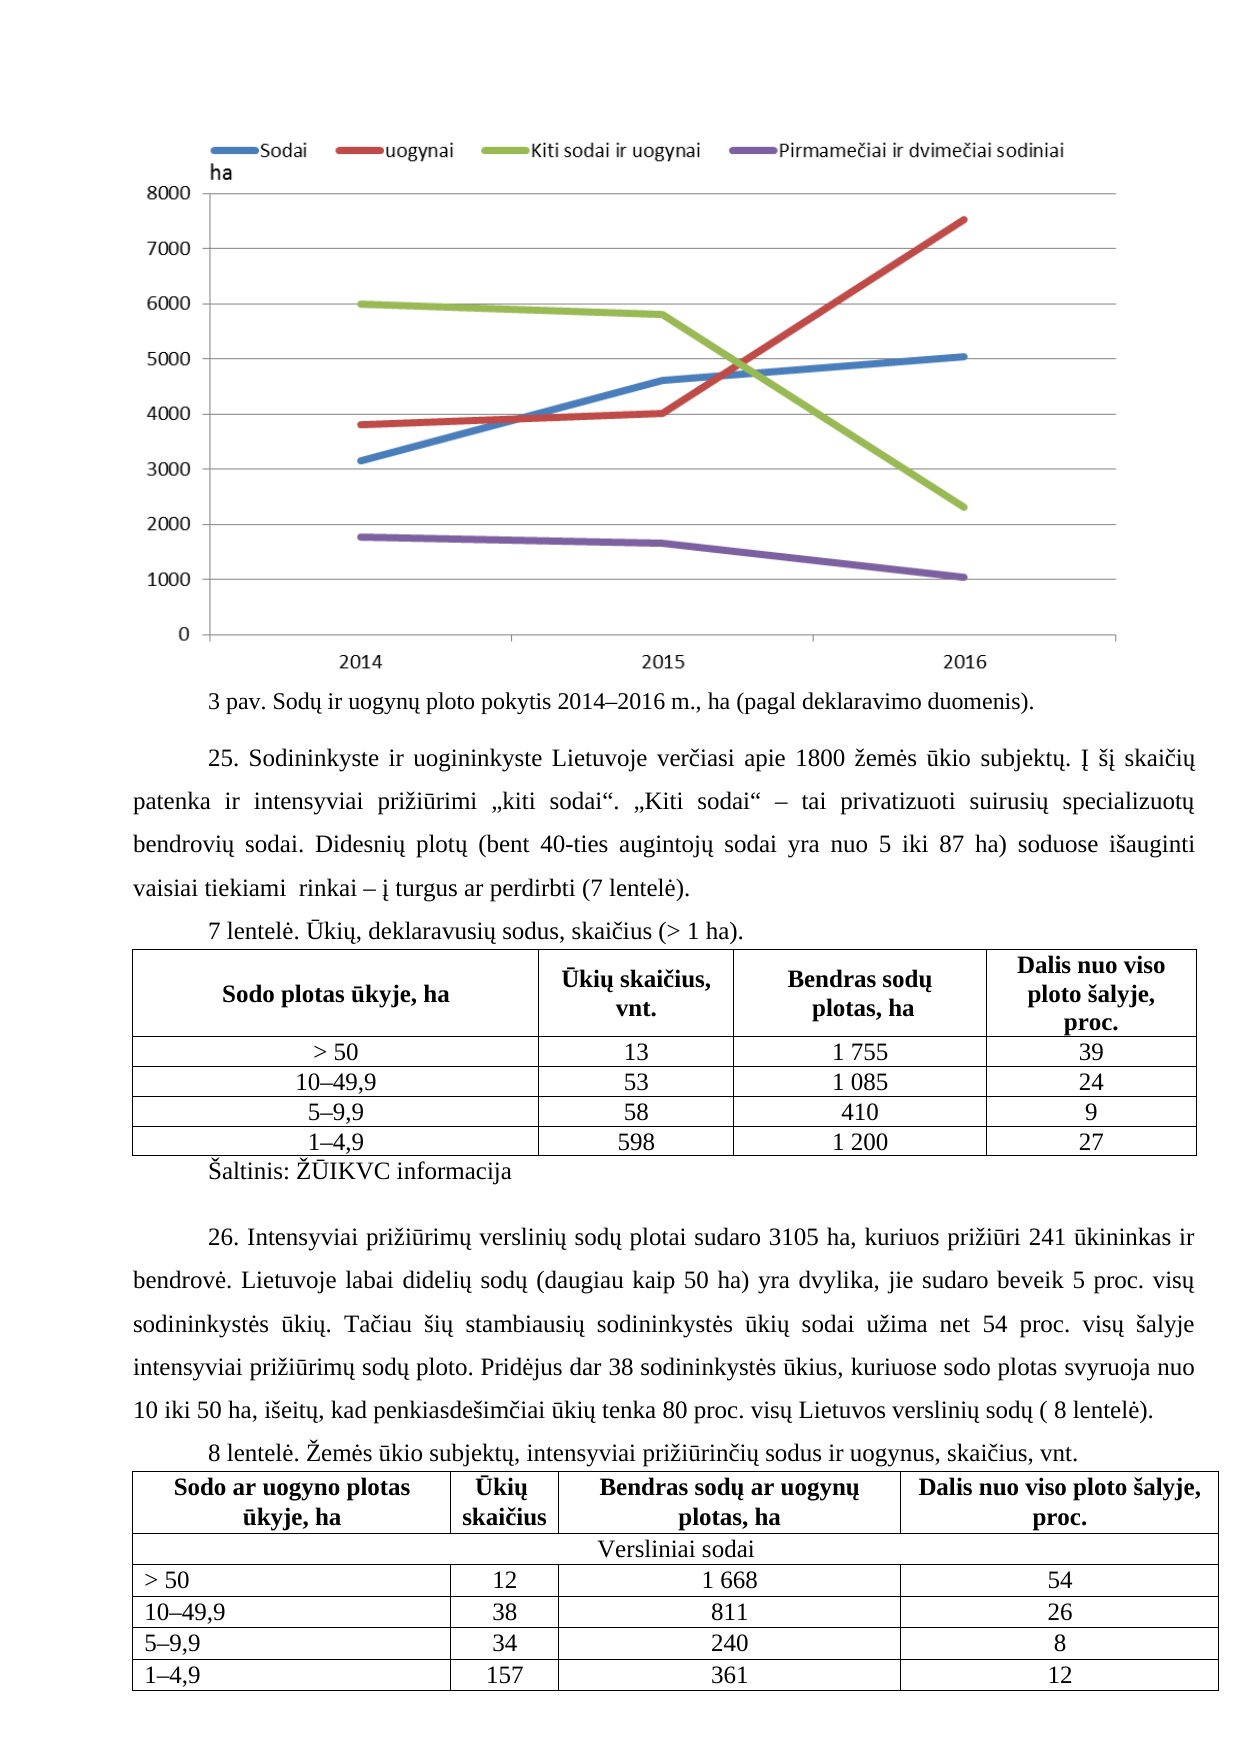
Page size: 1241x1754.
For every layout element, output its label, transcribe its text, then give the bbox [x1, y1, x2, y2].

table_cell 1–4,9 [133, 1660, 450, 1690]
table_cell 1 755 [734, 1037, 986, 1066]
table_cell 26 [901, 1597, 1218, 1627]
table_cell 1 200 [734, 1127, 986, 1155]
table_header Sodo ar uogyno plotas ūkyje, ha [133, 1472, 450, 1533]
table_cell 39 [987, 1037, 1196, 1066]
table_cell 240 [559, 1628, 900, 1659]
table_cell 5–9,9 [133, 1097, 538, 1126]
table_cell > 50 [133, 1037, 538, 1066]
table_cell 10–49,9 [133, 1597, 450, 1627]
text 3 pav. Sodų ir uogynų ploto pokytis 2014–2016 m., ha (pagal deklaravimo duomenis). [133, 687, 1196, 714]
table_cell Versliniai sodai [133, 1534, 1218, 1564]
table_cell 54 [901, 1565, 1218, 1596]
table_cell 12 [901, 1660, 1218, 1690]
text 8 lentelė. Žemės ūkio subjektų, intensyviai prižiūrinčių sodus ir uogynus, skaičius, vnt. [133, 1438, 1196, 1467]
table_cell 1–4,9 [133, 1127, 538, 1155]
table_cell 5–9,9 [133, 1628, 450, 1659]
table_header Ūkių skaičius, vnt. [539, 950, 733, 1036]
table_cell 410 [734, 1097, 986, 1126]
table_cell 58 [539, 1097, 733, 1126]
table_cell 27 [987, 1127, 1196, 1155]
table_cell 598 [539, 1127, 733, 1155]
table_cell 12 [451, 1565, 558, 1596]
table_cell 10–49,9 [133, 1067, 538, 1096]
table_cell 13 [539, 1037, 733, 1066]
text Šaltinis: ŽŪIKVC informacija [133, 1156, 1196, 1185]
table_cell > 50 [133, 1565, 450, 1596]
table_cell 8 [901, 1628, 1218, 1659]
table_header Sodo plotas ūkyje, ha [133, 950, 538, 1036]
table_header Dalis nuo viso ploto šalyje, proc. [901, 1472, 1218, 1533]
table_cell 1 085 [734, 1067, 986, 1096]
table_header Bendras sodų ar uogynų plotas, ha [559, 1472, 900, 1533]
table_cell 24 [987, 1067, 1196, 1096]
table_cell 157 [451, 1660, 558, 1690]
table_cell 34 [451, 1628, 558, 1659]
table_cell 38 [451, 1597, 558, 1627]
table_header Bendras sodų plotas, ha [734, 950, 986, 1036]
table_header Ūkių skaičius [451, 1472, 558, 1533]
table_cell 811 [559, 1597, 900, 1627]
table_cell 1 668 [559, 1565, 900, 1596]
table_header Dalis nuo viso ploto šalyje, proc. [987, 950, 1196, 1036]
table_cell 361 [559, 1660, 900, 1690]
table_cell 53 [539, 1067, 733, 1096]
text 26. Intensyviai prižiūrimų verslinių sodų plotai sudaro 3105 ha, kuriuos prižiūri 241 ūkininkas ir bendrovė. Lietuvoje labai didelių sodų (daugiau kaip 50 ha) yra dvylika, jie sudaro beveik 5 proc. visų sodininkystės ūkių. Tačiau šių stambiausių sodininkystės ūkių sodai užima net 54 proc. visų šalyje intensyviai prižiūrimų sodų ploto. Pridėjus dar 38 sodininkystės ūkius, kuriuose sodo plotas svyruoja nuo 10 iki 50 ha, išeitų, kad penkiasdešimčiai ūkių tenka 80 proc. visų Lietuvos verslinių sodų ( 8 lentelė). [133, 1222, 1196, 1424]
table_cell 9 [987, 1097, 1196, 1126]
text 25. Sodininkyste ir uogininkyste Lietuvoje verčiasi apie 1800 žemės ūkio subjektų. Į šį skaičių patenka ir intensyviai prižiūrimi „kiti sodai“. „Kiti sodai“ – tai privatizuoti suirusių specializuotų bendrovių sodai. Didesnių plotų (bent 40-ties augintojų sodai yra nuo 5 iki 87 ha) soduose išauginti vaisiai tiekiami rinkai – į turgus ar perdirbti (7 lentelė). [133, 743, 1196, 901]
text 7 lentelė. Ūkių, deklaravusių sodus, skaičius (> 1 ha). [133, 916, 1196, 944]
